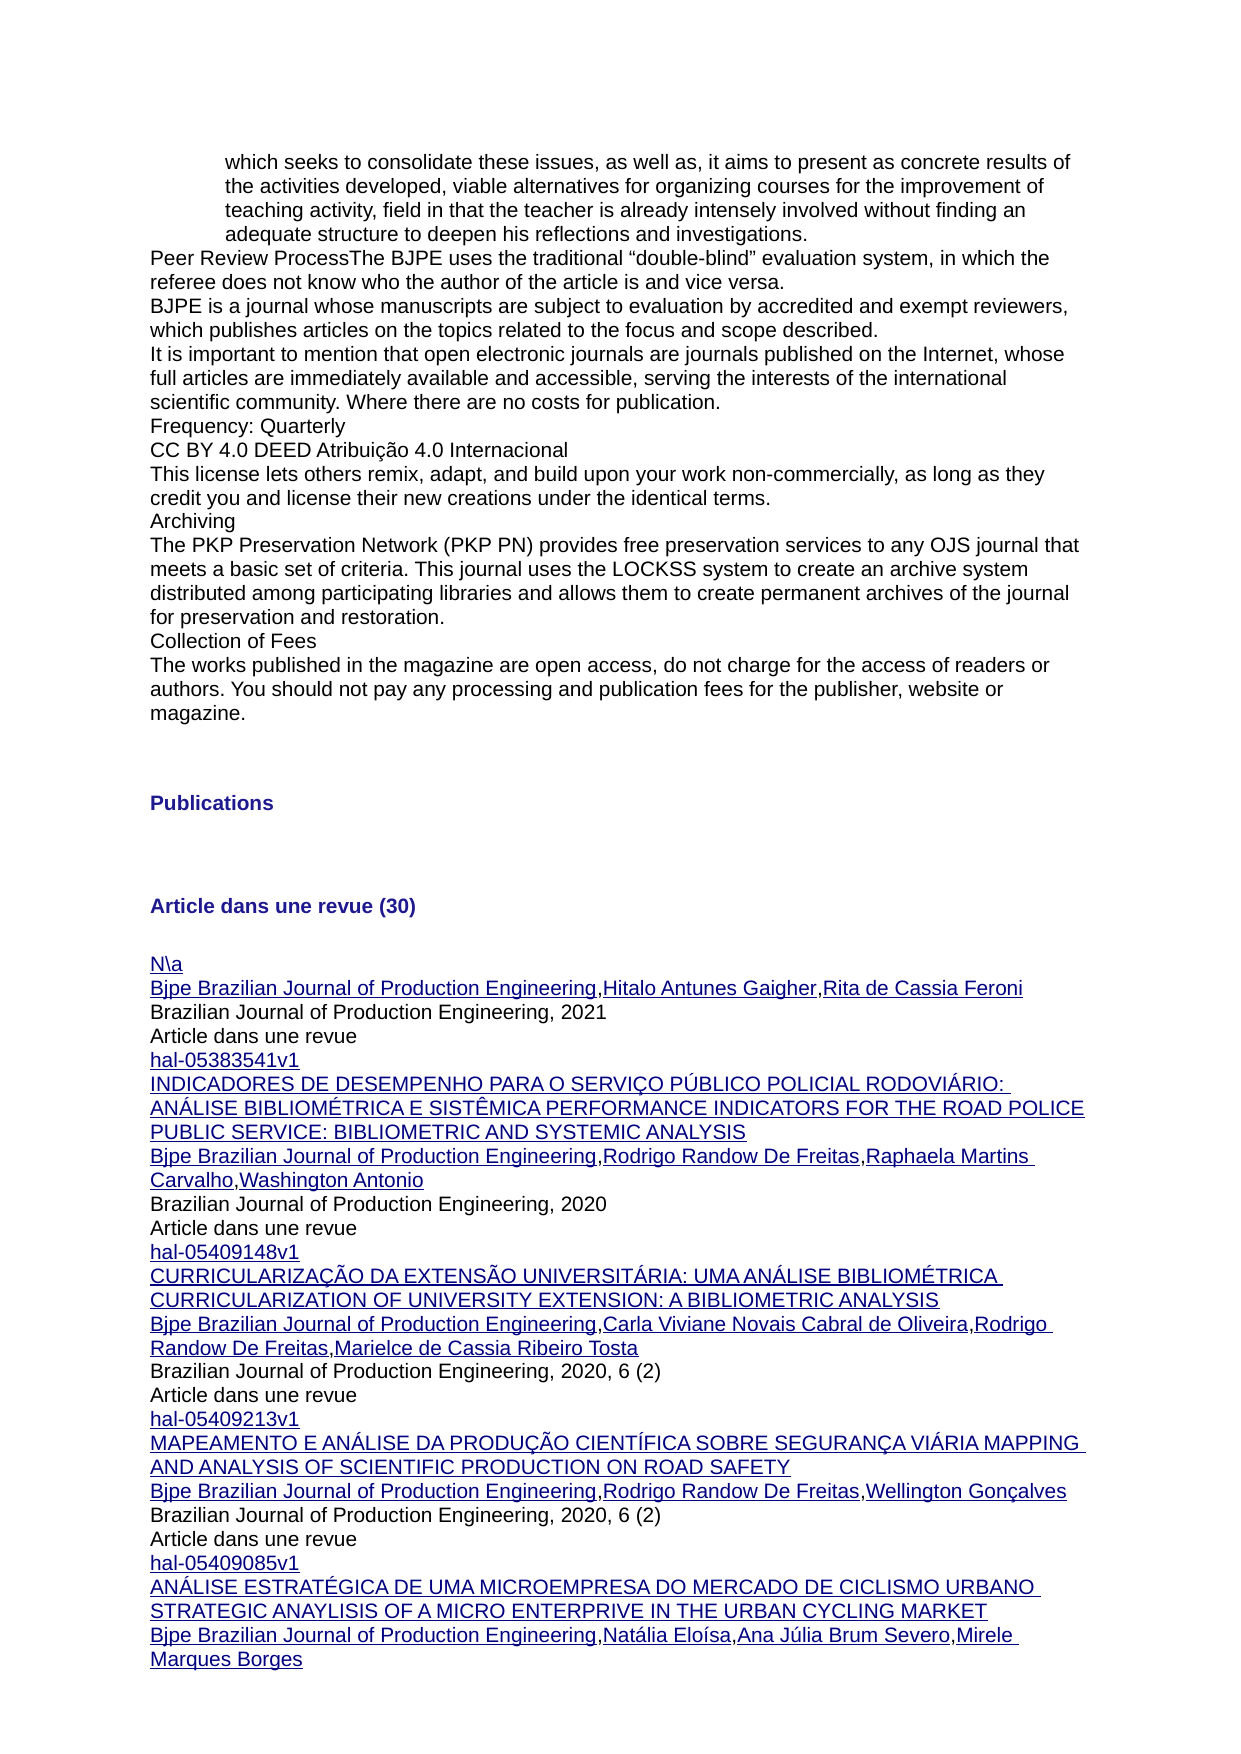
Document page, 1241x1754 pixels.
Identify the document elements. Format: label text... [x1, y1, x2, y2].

table_cell MAPEAMENTO E ANÁLISE DA PRODUÇÃO CIENTÍFICA SOBRE SEGURANÇA VIÁRIA MAPPING AND ANALYSIS OF SCIENTIFIC PRODUCTION ON ROAD SAFETY Bjpe Brazilian Journal of Production Engineering,Rodrigo Randow De Freitas,Wellington Gonçalves Brazilian Journal of Production Engineering, 2020, 6 (2) Article dans une revue hal-05409085v1 [150, 1431, 1090, 1575]
table_cell INDICADORES DE DESEMPENHO PARA O SERVIÇO PÚBLICO POLICIAL RODOVIÁRIO: ANÁLISE BIBLIOMÉTRICA E SISTÊMICA PERFORMANCE INDICATORS FOR THE ROAD POLICE PUBLIC SERVICE: BIBLIOMETRIC AND SYSTEMIC ANALYSIS Bjpe Brazilian Journal of Production Engineering,Rodrigo Randow De Freitas,Raphaela Martins Carvalho,Washington Antonio Brazilian Journal of Production Engineering, 2020 Article dans une revue hal-05409148v1 [150, 1072, 1090, 1263]
table_cell ANÁLISE ESTRATÉGICA DE UMA MICROEMPRESA DO MERCADO DE CICLISMO URBANO STRATEGIC ANAYLISIS OF A MICRO ENTERPRIVE IN THE URBAN CYCLING MARKET Bjpe Brazilian Journal of Production Engineering,Natália Eloísa,Ana Júlia Brum Severo,Mirele Marques Borges [150, 1575, 1090, 1671]
subtitle Article dans une revue (30) [150, 894, 1090, 918]
text The works published in the magazine are open access, do not charge for the access of readers or authors. You should not pay any processing and publication fees for the publisher, website or magazine. [150, 653, 1090, 725]
text Archiving [150, 509, 1090, 533]
text Peer Review ProcessThe BJPE uses the traditional “double-blind” evaluation system, in which the referee does not know who the author of the article is and vice versa. [150, 246, 1090, 294]
text It is important to mention that open electronic journals are journals published on the Internet, whose full articles are immediately available and accessible, serving the interests of the international scientific community. Where there are no costs for publication. [150, 342, 1090, 413]
text This license lets others remix, adapt, and build upon your work non-commercially, as long as they credit you and license their new creations under the identical terms. [150, 461, 1090, 509]
subtitle Publications [150, 791, 1090, 814]
table_cell CURRICULARIZAÇÃO DA EXTENSÃO UNIVERSITÁRIA: UMA ANÁLISE BIBLIOMÉTRICA CURRICULARIZATION OF UNIVERSITY EXTENSION: A BIBLIOMETRIC ANALYSIS Bjpe Brazilian Journal of Production Engineering,Carla Viviane Novais Cabral de Oliveira,Rodrigo Randow De Freitas,Marielce de Cassia Ribeiro Tosta Brazilian Journal of Production Engineering, 2020, 6 (2) Article dans une revue hal-05409213v1 [150, 1264, 1090, 1431]
text Collection of Fees [150, 629, 1090, 653]
text CC BY 4.0 DEED Atribuição 4.0 Internacional [150, 437, 1090, 461]
list which seeks to consolidate these issues, as well as, it aims to present as concrete results of the activities developed, viable alternatives for organizing courses for the improvement of teaching activity, field in that the teacher is already intensely involved without finding an adequate structure to deepen his reflections and investigations. [187, 150, 1090, 246]
text The PKP Preservation Network (PKP PN) provides free preservation services to any OJS journal that meets a basic set of criteria. This journal uses the LOCKSS system to create an archive system distributed among participating libraries and allows them to create permanent archives of the journal for preservation and restoration. [150, 533, 1090, 629]
text Frequency: Quarterly [150, 413, 1090, 437]
text BJPE is a journal whose manuscripts are subject to evaluation by accredited and exempt reviewers, which publishes articles on the topics related to the focus and scope described. [150, 294, 1090, 342]
table_header N\a Bjpe Brazilian Journal of Production Engineering,Hitalo Antunes Gaigher,Rita de Cassia Feroni Brazilian Journal of Production Engineering, 2021 Article dans une revue hal-05383541v1 [150, 952, 1090, 1072]
